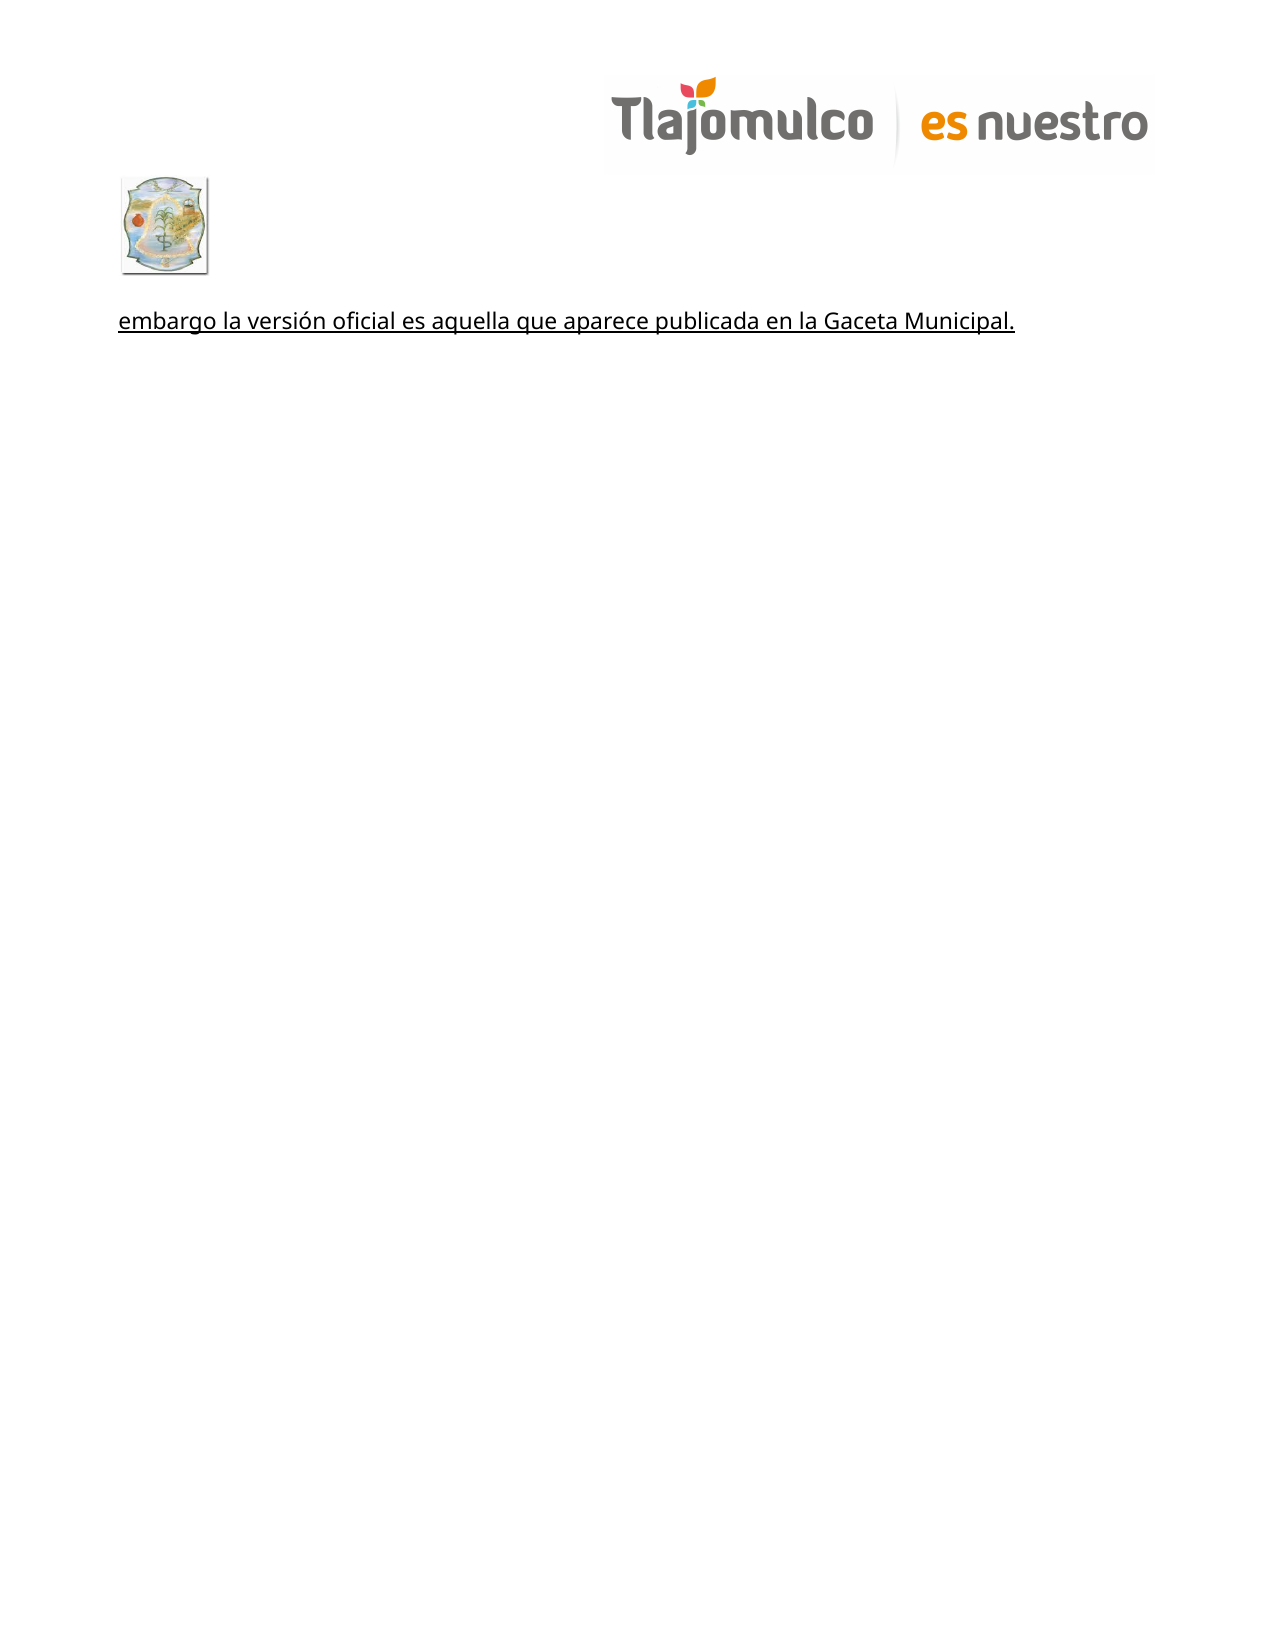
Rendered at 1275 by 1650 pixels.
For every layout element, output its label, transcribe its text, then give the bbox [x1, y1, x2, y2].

text embargo la versión oficial es aquella que aparece publicada en la Gaceta Municipal. [118, 305, 1157, 336]
